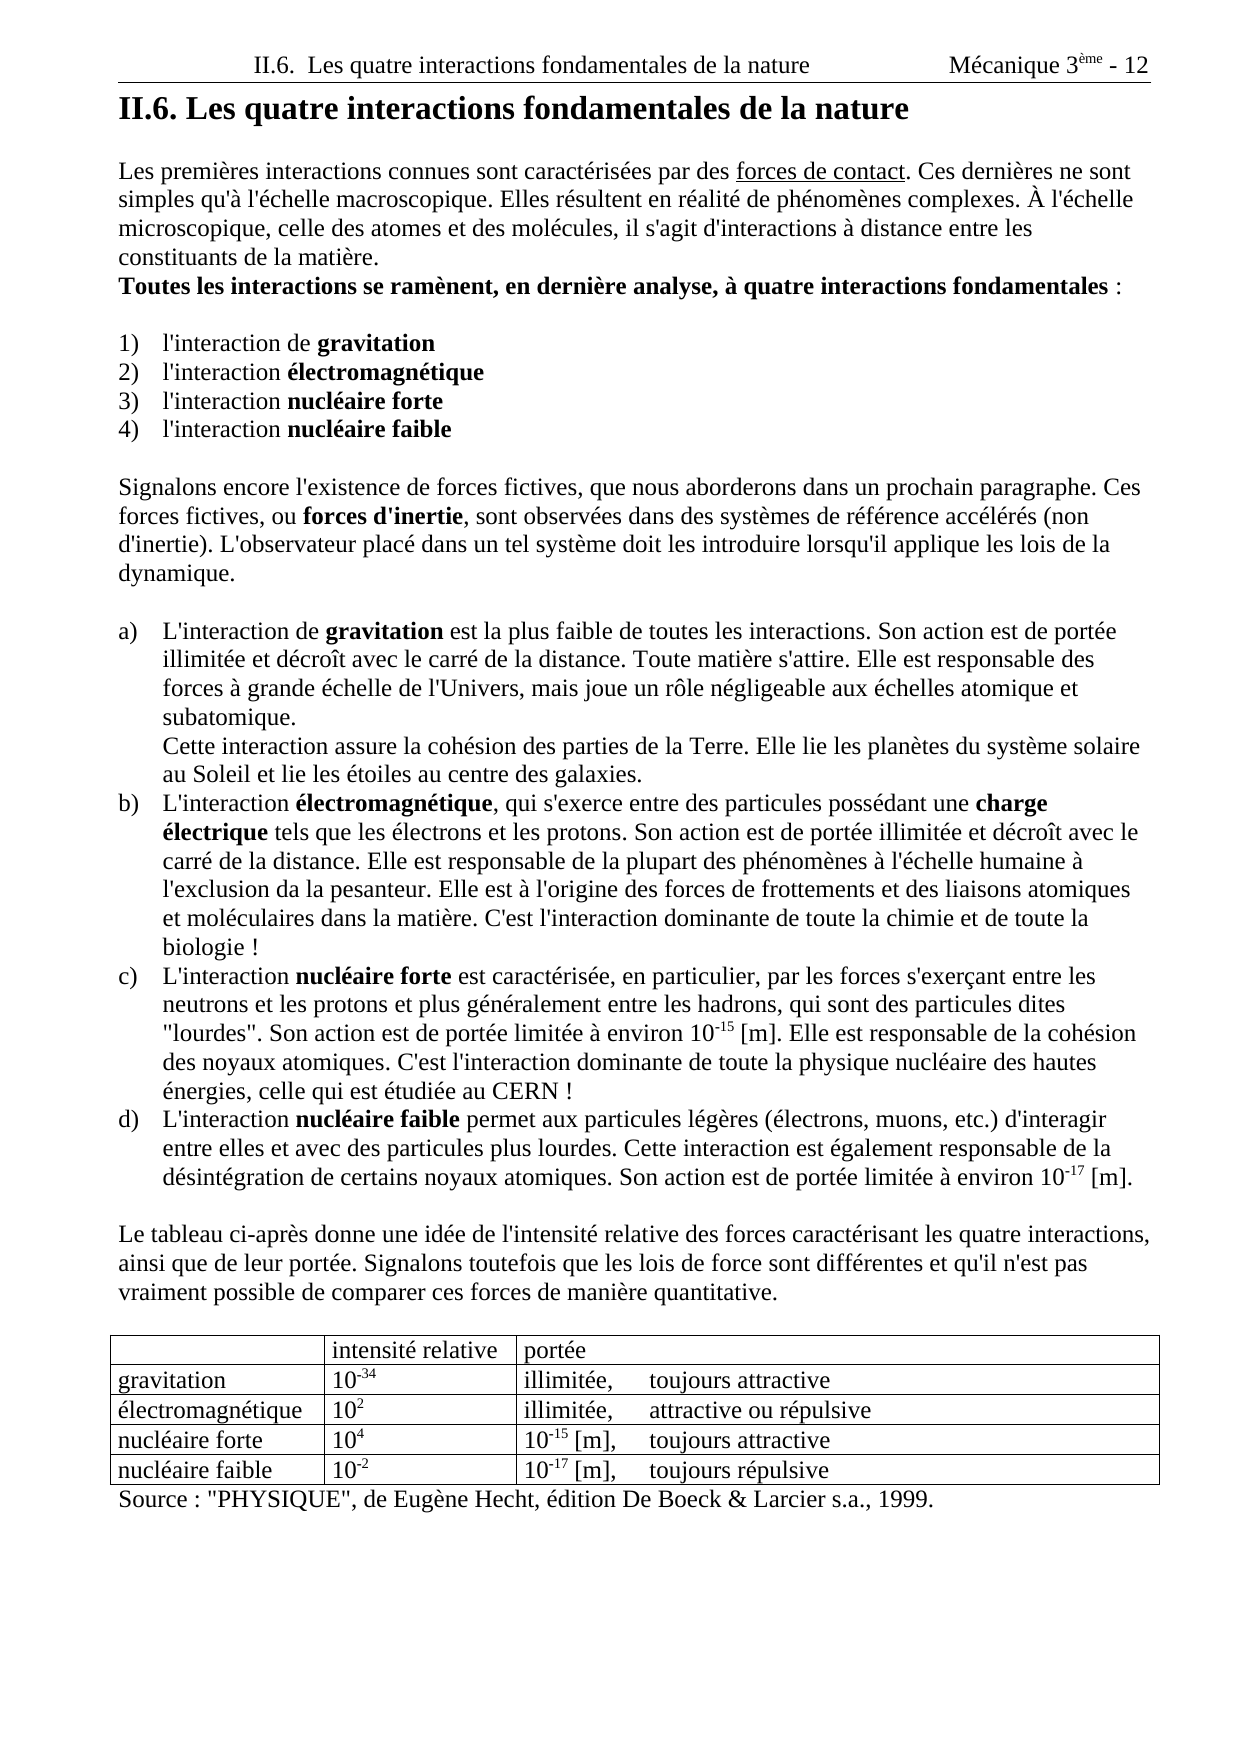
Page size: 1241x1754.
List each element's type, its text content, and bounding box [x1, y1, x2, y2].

subtitle II.6. Les quatre interactions fondamentales de la nature [118, 89, 1151, 127]
table_header portée [517, 1336, 1159, 1364]
table_cell électromagnétique [111, 1395, 324, 1424]
table_header intensité relative [325, 1336, 516, 1364]
table_header [111, 1336, 324, 1364]
text Les premières interactions connues sont caractérisées par des forces de contact. Ces dernières ne sont simples qu'à l'échelle macroscopique. Elles résultent en réalité de phénomènes complexes. À l'échelle microscopique, celle des atomes et des molécules, il s'agit d'interactions à distance entre les constituants de la matière. [118, 156, 1151, 271]
text Source : "PHYSIQUE", de Eugène Hecht, édition De Boeck & Larcier s.a., 1999. [118, 1485, 1151, 1513]
text 2) l'interaction électromagnétique [118, 357, 1151, 386]
text Cette interaction assure la cohésion des parties de la Terre. Elle lie les planètes du système solaire au Soleil et lie les étoiles au centre des galaxies. [118, 731, 1151, 788]
text 1) l'interaction de gravitation [118, 328, 1151, 357]
text 4) l'interaction nucléaire faible [118, 414, 1151, 443]
text Toutes les interactions se ramènent, en dernière analyse, à quatre interactions fondamentales : [118, 271, 1151, 299]
table_cell nucléaire faible [111, 1455, 324, 1483]
table_cell 102 [325, 1455, 516, 1483]
table_cell 1034 [325, 1365, 516, 1394]
table_cell 1017 [m], toujours répulsive [517, 1455, 1159, 1483]
table_cell gravitation [111, 1365, 324, 1394]
text c) L'interaction nucléaire forte est caractérisée, en particulier, par les forces s'exerçant entre les neutrons et les protons et plus généralement entre les hadrons, qui sont des particules dites "lourdes". Son action est de portée limitée à environ 1015 [m]. Elle est responsable de la cohésion des noyaux atomiques. C'est l'interaction dominante de toute la physique nucléaire des hautes énergies, celle qui est étudiée au CERN ! [118, 961, 1151, 1104]
text b) L'interaction électromagnétique, qui s'exerce entre des particules possédant une charge électrique tels que les électrons et les protons. Son action est de portée illimitée et décroît avec le carré de la distance. Elle est responsable de la plupart des phénomènes à l'échelle humaine à l'exclusion da la pesanteur. Elle est à l'origine des forces de frottements et des liaisons atomiques et moléculaires dans la matière. C'est l'interaction dominante de toute la chimie et de toute la biologie ! [118, 788, 1151, 961]
text d) L'interaction nucléaire faible permet aux particules légères (électrons, muons, etc.) d'interagir entre elles et avec des particules plus lourdes. Cette interaction est également responsable de la désintégration de certains noyaux atomiques. Son action est de portée limitée à environ 1017 [m]. [118, 1104, 1151, 1191]
text a) L'interaction de gravitation est la plus faible de toutes les interactions. Son action est de portée illimitée et décroît avec le carré de la distance. Toute matière s'attire. Elle est responsable des forces à grande échelle de l'Univers, mais joue un rôle négligeable aux échelles atomique et subatomique. [118, 616, 1151, 731]
table_cell illimitée, attractive ou répulsive [517, 1395, 1159, 1424]
table_cell illimitée, toujours attractive [517, 1365, 1159, 1394]
table_cell nucléaire forte [111, 1425, 324, 1454]
text Signalons encore l'existence de forces fictives, que nous aborderons dans un prochain paragraphe. Ces forces fictives, ou forces d'inertie, sont observées dans des systèmes de référence accélérés (non d'inertie). L'observateur placé dans un tel système doit les introduire lorsqu'il applique les lois de la dynamique. [118, 472, 1151, 587]
text Le tableau ci-après donne une idée de l'intensité relative des forces caractérisant les quatre interactions, ainsi que de leur portée. Signalons toutefois que les lois de force sont différentes et qu'il n'est pas vraiment possible de comparer ces forces de manière quantitative. [118, 1219, 1151, 1306]
table_cell 104 [325, 1425, 516, 1454]
text 3) l'interaction nucléaire forte [118, 386, 1151, 414]
table_cell 102 [325, 1395, 516, 1424]
table_cell 1015 [m], toujours attractive [517, 1425, 1159, 1454]
